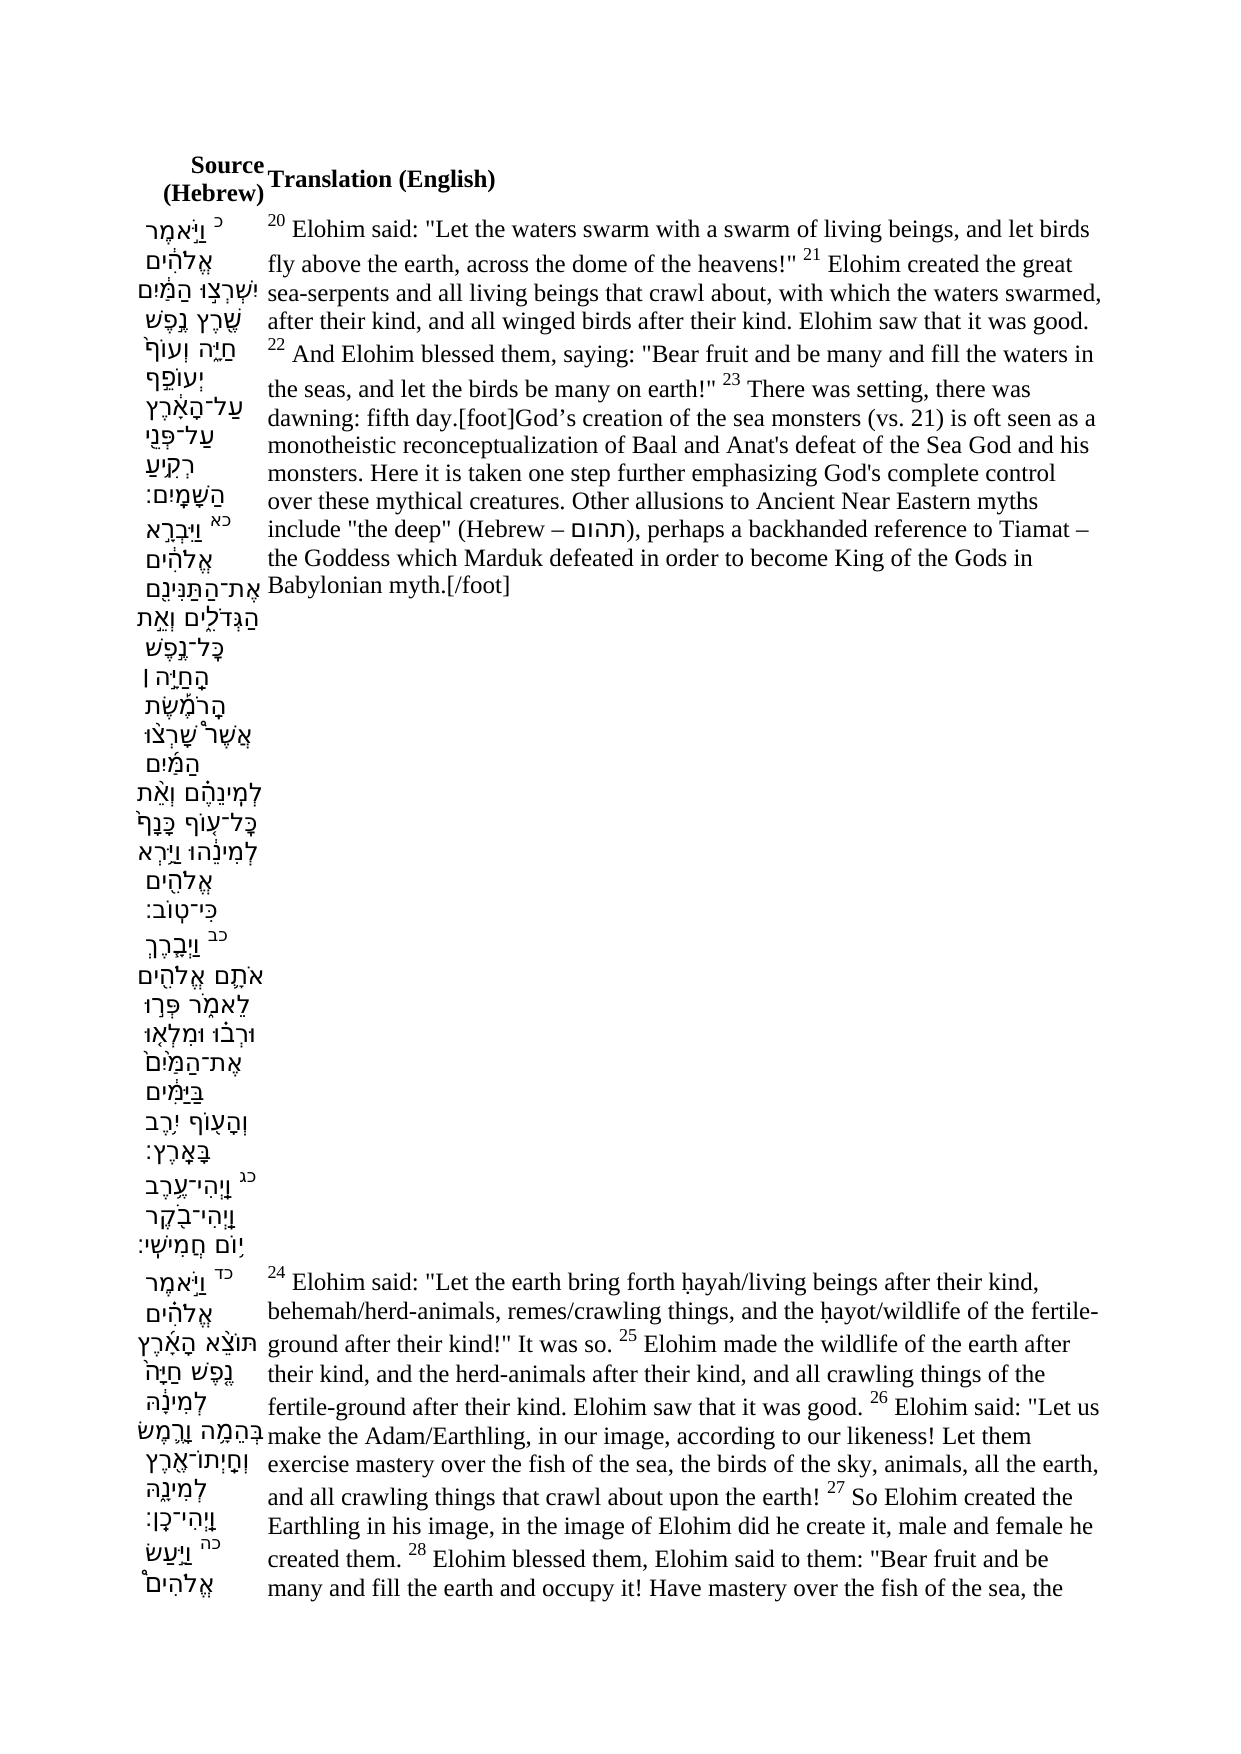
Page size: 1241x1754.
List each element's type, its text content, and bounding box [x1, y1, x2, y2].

table_cell כ וַיֹּ֣אמֶר אֱלֹהִ֔ים יִשְׁרְצ֣וּ הַמַּ֔יִם שֶׁ֖רֶץ נֶ֣פֶשׁ חַיָּ֑ה וְעוֹף֙ יְעוֹפֵ֣ף עַל־הָאָ֔רֶץ עַל־פְּנֵ֖י רְקִ֥יעַ הַשָּׁמָֽיִם׃ כא וַיִּבְרָ֣א אֱלֹהִ֔ים אֶת־הַתַּנִּינִ֖ם הַגְּדֹלִ֑ים וְאֵ֣ת כׇּל־נֶ֣פֶשׁ הַֽחַיָּ֣ה ׀ הָֽרֹמֶ֡שֶׂת אֲשֶׁר֩ שָׁרְצ֨וּ הַמַּ֜יִם לְמִֽינֵהֶ֗ם וְאֵ֨ת כׇּל־ע֤וֹף כָּנָף֙ לְמִינֵ֔הוּ וַיַּ֥רְא אֱלֹהִ֖ים כִּי־טֽוֹב׃ כב וַיְבָ֧רֶךְ אֹתָ֛ם אֱלֹהִ֖ים לֵאמֹ֑ר פְּר֣וּ וּרְב֗וּ וּמִלְא֤וּ אֶת־הַמַּ֙יִם֙ בַּיַּמִּ֔ים וְהָע֖וֹף יִ֥רֶב בָּאָֽרֶץ׃ כג וַֽיְהִי־עֶ֥רֶב וַֽיְהִי־בֹ֖קֶר י֥וֹם חֲמִישִֽׁי׃ [135, 209, 266, 1261]
table_header Translation (English) [266, 150, 1105, 208]
table_cell 24 Elohim said: "Let the earth bring forth ḥayah/living beings after their kind, behemah/herd-animals, remes/crawling things, and the ḥayot/wildlife of the fertile-ground after their kind!" It was so. 25 Elohim made the wildlife of the earth after their kind, and the herd-animals after their kind, and all crawling things of the fertile-ground after their kind. Elohim saw that it was good. 26 Elohim said: "Let us make the Adam/Earthling, in our image, according to our likeness! Let them exercise mastery over the fish of the sea, the birds of the sky, animals, all the earth, and all crawling things that crawl about upon the earth! 27 So Elohim created the Earthling in his image, in the image of Elohim did he create it, male and female he created them. 28 Elohim blessed them, Elohim said to them: "Bear fruit and be many and fill the earth and occupy it! Have mastery over the fish of the sea, the [266, 1261, 1105, 1603]
table_header Source (Hebrew) [135, 150, 266, 208]
table_cell 20 Elohim said: "Let the waters swarm with a swarm of living beings, and let birds fly above the earth, across the dome of the heavens!" 21 Elohim created the great sea-serpents and all living beings that crawl about, with which the waters swarmed, after their kind, and all winged birds after their kind. Elohim saw that it was good. 22 And Elohim blessed them, saying: "Bear fruit and be many and fill the waters in the seas, and let the birds be many on earth!" 23 There was setting, there was dawning: fifth day.[foot]God’s creation of the sea monsters (vs. 21) is oft seen as a monotheistic reconceptualization of Baal and Anat's defeat of the Sea God and his monsters. Here it is taken one step further emphasizing God's complete control over these mythical creatures. Other allusions to Ancient Near Eastern myths include "the deep" (Hebrew – תהום), perhaps a backhanded reference to Tiamat – the Goddess which Marduk defeated in order to become King of the Gods in Babylonian myth.[/foot] [266, 209, 1105, 1261]
table_cell כד וַיֹּ֣אמֶר אֱלֹהִ֗ים תּוֹצֵ֨א הָאָ֜רֶץ נֶ֤פֶשׁ חַיָּה֙ לְמִינָ֔הּ בְּהֵמָ֥ה וָרֶ֛מֶשׂ וְחַֽיְתוֹ־אֶ֖רֶץ לְמִינָ֑הּ וַֽיְהִי־כֵֽן׃ כה וַיַּ֣עַשׂ אֱלֹהִים֩ אֶת־חַיַּ֨ת הָאָ֜רֶץ לְמִינָ֗הּ וְאֶת־הַבְּהֵמָה֙ לְמִינָ֔הּ וְאֵ֛ת כׇּל־רֶ֥מֶשׂ הָֽאֲדָמָ֖ה לְמִינֵ֑הוּ וַיַּ֥רְא אֱלֹהִ֖ים כִּי־טֽוֹב׃ כו וַיֹּ֣אמֶר אֱלֹהִ֔ים נַֽעֲשֶׂ֥ה אָדָ֛ם בְּצַלְמֵ֖נוּ כִּדְמוּתֵ֑נוּ וְיִרְדּוּ֩ בִדְגַ֨ת הַיָּ֜ם וּבְע֣וֹף הַשָּׁמַ֗יִם וּבַבְּהֵמָה֙ וּבְכׇל־הָאָ֔רֶץ וּבְכׇל־הָרֶ֖מֶשׂ הָֽרֹמֵ֥שׂ עַל־הָאָֽרֶץ׃ כז וַיִּבְרָ֨א אֱלֹהִ֤ים ׀ אֶת־הָֽאָדָם֙ בְּצַלְמ֔וֹ בְּצֶ֥לֶם אֱלֹהִ֖ים בָּרָ֣א אֹת֑וֹ זָכָ֥ר וּנְקֵבָ֖ה בָּרָ֥א אֹתָֽם׃ כח וַיְבָ֣רֶךְ אֹתָם֮ אֱלֹהִים֒ וַיֹּ֨אמֶר לָהֶ֜ם אֱלֹהִ֗ים פְּר֥וּ וּרְב֛וּ וּמִלְא֥וּ אֶת־הָאָ֖רֶץ וְכִבְשֻׁ֑הָ וּרְד֞וּ בִּדְגַ֤ת הַיָּם֙ וּבְע֣וֹף הַשָּׁמַ֔יִם וּבְכׇל־חַיָּ֖ה הָֽרֹמֶ֥שֶׂת עַל־הָאָֽרֶץ׃ כט וַיֹּ֣אמֶר אֱלֹהִ֗ים הִנֵּה֩ נָתַ֨תִּי לָכֶ֜ם אֶת־כׇּל־עֵ֣שֶׂב ׀ זֹרֵ֣עַ זֶ֗רַע אֲשֶׁר֙ עַל־פְּנֵ֣י כׇל־הָאָ֔רֶץ וְאֶת־כׇּל־הָעֵ֛ץ אֲשֶׁר־בּ֥וֹ פְרִי־עֵ֖ץ זֹרֵ֣עַ זָ֑רַע לָכֶ֥ם יִֽהְיֶ֖ה לְאׇכְלָֽה׃ ל וּֽלְכׇל־חַיַּ֣ת הָ֠אָ֠רֶץ וּלְכׇל־ע֨וֹף הַשָּׁמַ֜יִם וּלְכֹ֣ל ׀ רוֹמֵ֣שׂ עַל־הָאָ֗רֶץ אֲשֶׁר־בּוֹ֙ נֶ֣פֶשׁ חַיָּ֔ה אֶת־כׇּל־יֶ֥רֶק עֵ֖שֶׂב לְאׇכְלָ֑ה וַֽיְהִי־כֵֽן׃ לא וַיַּ֤רְא אֱלֹהִים֙ אֶת־כׇּל־אֲשֶׁ֣ר עָשָׂ֔ה וְהִנֵּה־ט֖וֹב מְאֹ֑ד וַֽיְהִי־עֶ֥רֶב וַֽיְהִי־בֹ֖קֶר י֥וֹם הַשִּׁשִּֽׁי׃ [135, 1261, 266, 1603]
